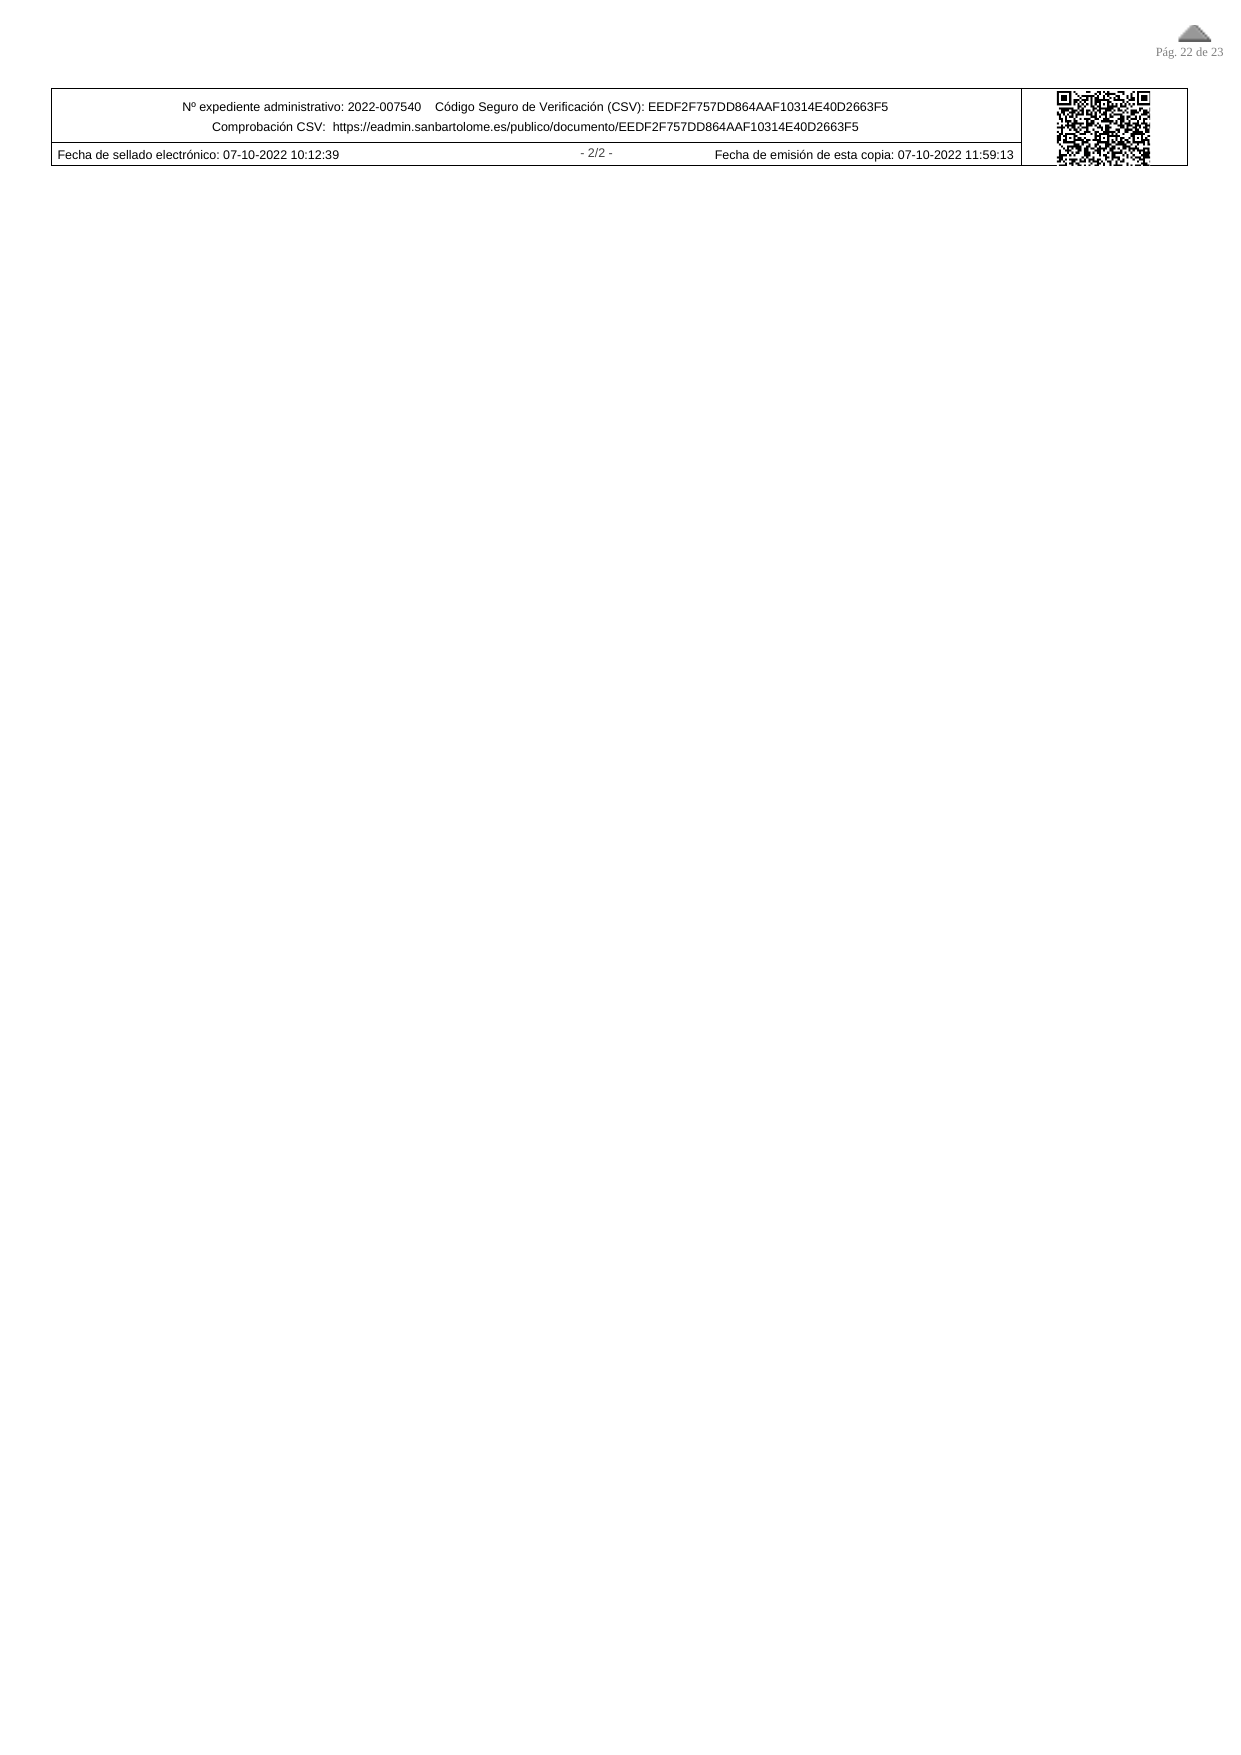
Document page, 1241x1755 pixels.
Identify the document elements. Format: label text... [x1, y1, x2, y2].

picture [1177, 25, 1212, 42]
table_cell Nº expediente administrativo: 2022-007540 Código Seguro de Verificación (CSV): EEDF2F757DD864AAF10314E40D2663F5 Comprobación CSV: https://eadmin.sanbartolome.es/publico/documento/EEDF2F757DD864AAF10314E40D2663F5 [52, 89, 1021, 142]
table_header [1022, 89, 1187, 165]
picture [1056, 91, 1151, 166]
table_cell Fecha de sellado electrónico: 07-10-2022 10:12:39 - 2/2 - Fecha de emisión de esta copia: 07-10-2022 11:59:13 [52, 143, 1021, 165]
